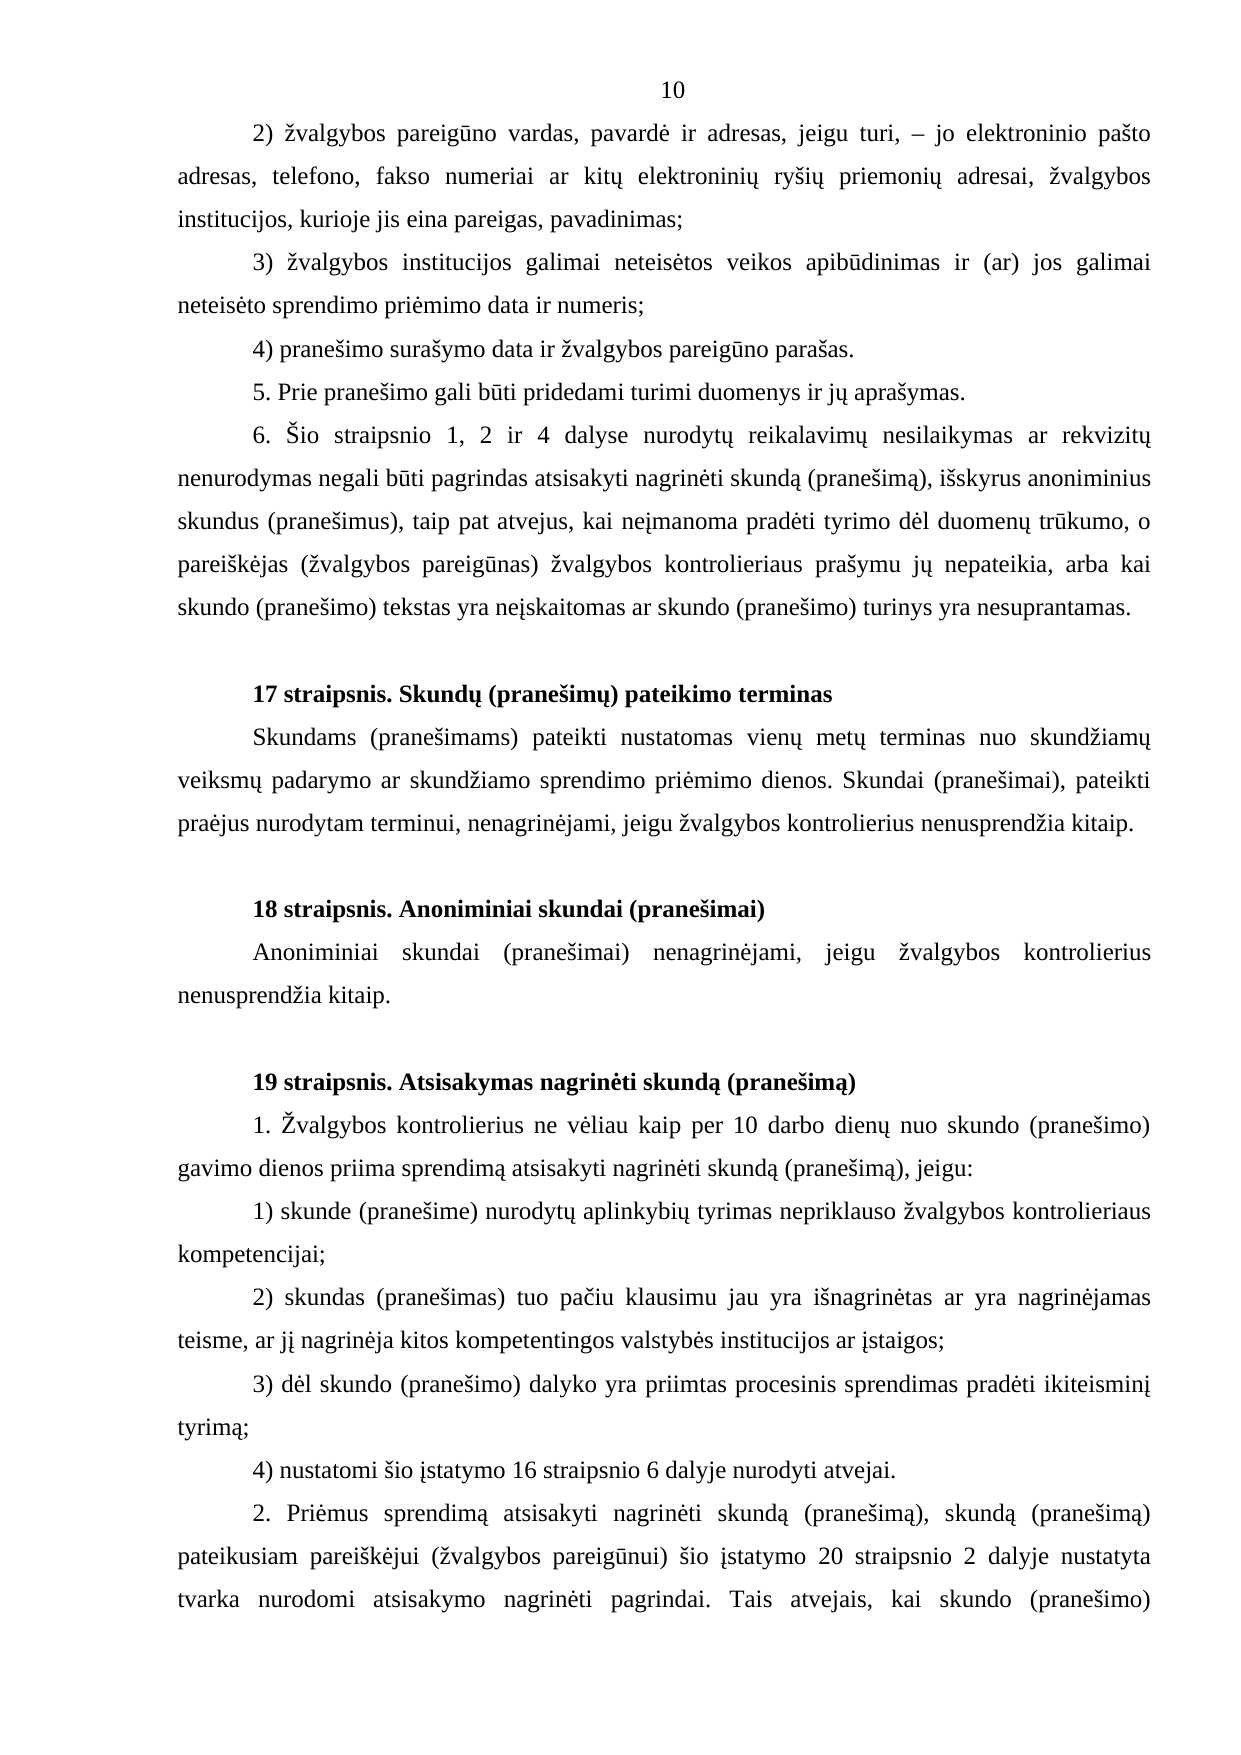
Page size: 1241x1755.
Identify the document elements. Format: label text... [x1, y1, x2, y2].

text 19 straipsnis. Atsisakymas nagrinėti skundą (pranešimą) [177, 1067, 1152, 1096]
text 18 straipsnis. Anoniminiai skundai (pranešimai) [177, 894, 1152, 923]
text 4) pranešimo surašymo data ir žvalgybos pareigūno parašas. [177, 334, 1152, 362]
text 5. Prie pranešimo gali būti pridedami turimi duomenys ir jų aprašymas. [177, 377, 1152, 406]
text 2. Priėmus sprendimą atsisakyti nagrinėti skundą (pranešimą), skundą (pranešimą) pateikusiam pareiškėjui (žvalgybos pareigūnui) šio įstatymo 20 straipsnio 2 dalyje nustatyta tvarka nurodomi atsisakymo nagrinėti pagrindai. Tais atvejais, kai skundo (pranešimo) [177, 1498, 1152, 1613]
text Skundams (pranešimams) pateikti nustatomas vienų metų terminas nuo skundžiamų veiksmų padarymo ar skundžiamo sprendimo priėmimo dienos. Skundai (pranešimai), pateikti praėjus nurodytam terminui, nenagrinėjami, jeigu žvalgybos kontrolierius nenusprendžia kitaip. [177, 722, 1152, 837]
text 1. Žvalgybos kontrolierius ne vėliau kaip per 10 darbo dienų nuo skundo (pranešimo) gavimo dienos priima sprendimą atsisakyti nagrinėti skundą (pranešimą), jeigu: [177, 1110, 1152, 1182]
text 1) skunde (pranešime) nurodytų aplinkybių tyrimas nepriklauso žvalgybos kontrolieriaus kompetencijai; [177, 1196, 1152, 1268]
text 3) dėl skundo (pranešimo) dalyko yra priimtas procesinis sprendimas pradėti ikiteisminį tyrimą; [177, 1369, 1152, 1441]
text 6. Šio straipsnio 1, 2 ir 4 dalyse nurodytų reikalavimų nesilaikymas ar rekvizitų nenurodymas negali būti pagrindas atsisakyti nagrinėti skundą (pranešimą), išskyrus anoniminius skundus (pranešimus), taip pat atvejus, kai neįmanoma pradėti tyrimo dėl duomenų trūkumo, o pareiškėjas (žvalgybos pareigūnas) žvalgybos kontrolieriaus prašymu jų nepateikia, arba kai skundo (pranešimo) tekstas yra neįskaitomas ar skundo (pranešimo) turinys yra nesuprantamas. [177, 420, 1152, 621]
text 2) skundas (pranešimas) tuo pačiu klausimu jau yra išnagrinėtas ar yra nagrinėjamas teisme, ar jį nagrinėja kitos kompetentingos valstybės institucijos ar įstaigos; [177, 1282, 1152, 1354]
text 3) žvalgybos institucijos galimai neteisėtos veikos apibūdinimas ir (ar) jos galimai neteisėto sprendimo priėmimo data ir numeris; [177, 247, 1152, 319]
text 2) žvalgybos pareigūno vardas, pavardė ir adresas, jeigu turi, – jo elektroninio pašto adresas, telefono, fakso numeriai ar kitų elektroninių ryšių priemonių adresai, žvalgybos institucijos, kurioje jis eina pareigas, pavadinimas; [177, 118, 1152, 233]
text Anoniminiai skundai (pranešimai) nenagrinėjami, jeigu žvalgybos kontrolierius nenusprendžia kitaip. [177, 937, 1152, 1009]
text 4) nustatomi šio įstatymo 16 straipsnio 6 dalyje nurodyti atvejai. [177, 1455, 1152, 1484]
text 17 straipsnis. Skundų (pranešimų) pateikimo terminas [177, 679, 1152, 707]
